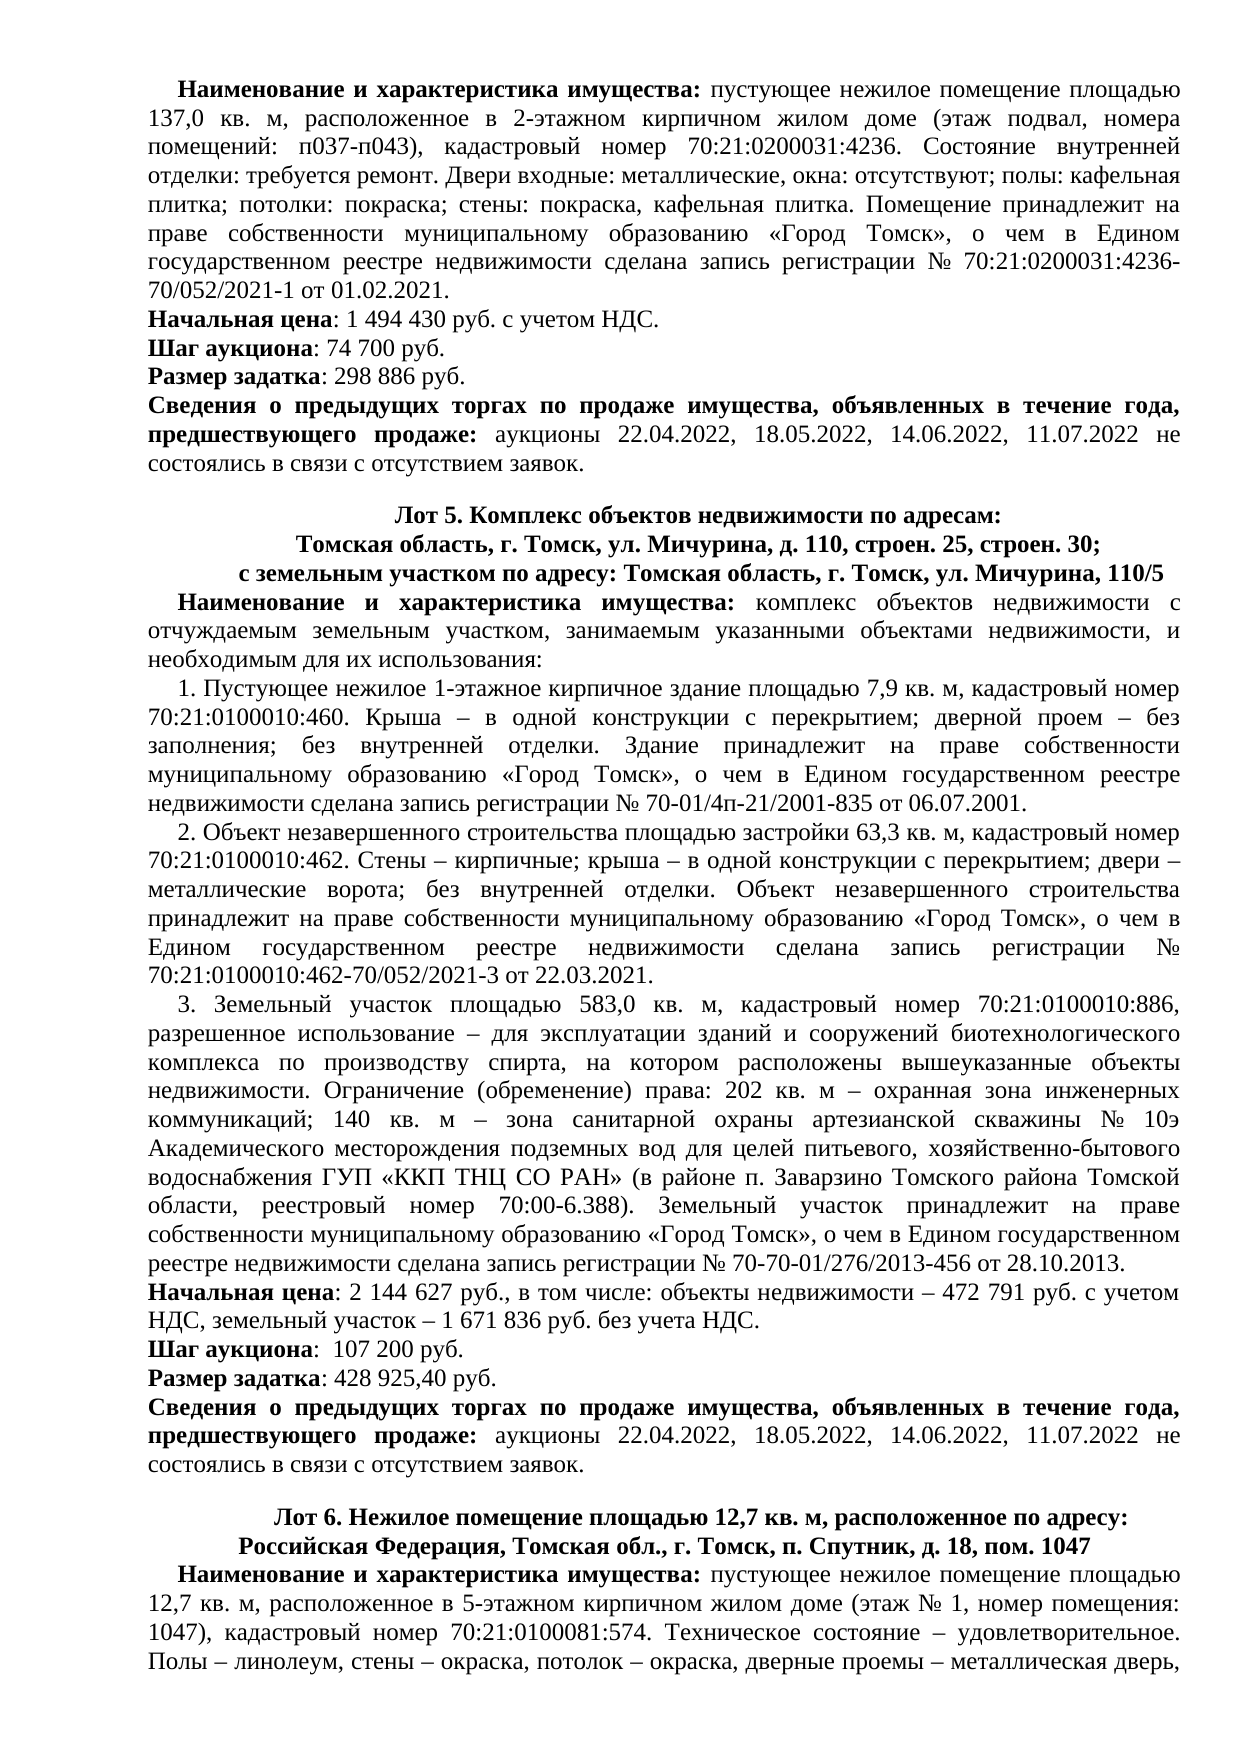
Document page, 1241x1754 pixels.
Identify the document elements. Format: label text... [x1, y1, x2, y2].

text Размер задатка: 298 886 руб. [148, 361, 1181, 390]
text Начальная цена: 2 144 627 руб., в том числе: объекты недвижимости – 472 791 руб. с учетом НДС, земельный участок – 1 671 836 руб. без учета НДС. [148, 1277, 1181, 1334]
text 2. Объект незавершенного строительства площадью застройки 63,3 кв. м, кадастровый номер 70:21:0100010:462. Стены – кирпичные; крыша – в одной конструкции с перекрытием; двери – металлические ворота; без внутренней отделки. Объект незавершенного строительства принадлежит на праве собственности муниципальному образованию «Город Томск», о чем в Едином государственном реестре недвижимости сделана запись регистрации № 70:21:0100010:462-70/052/2021-3 от 22.03.2021. [148, 817, 1181, 989]
text Томская область, г. Томск, ул. Мичурина, д. 110, строен. 25, строен. 30; [148, 529, 1181, 558]
text 3. Земельный участок площадью 583,0 кв. м, кадастровый номер 70:21:0100010:886, разрешенное использование – для эксплуатации зданий и сооружений биотехнологического комплекса по производству спирта, на котором расположены вышеуказанные объекты недвижимости. Ограничение (обременение) права: 202 кв. м – охранная зона инженерных коммуникаций; 140 кв. м – зона санитарной охраны артезианской скважины № 10э Академического месторождения подземных вод для целей питьевого, хозяйственно-бытового водоснабжения ГУП «ККП ТНЦ СО РАН» (в районе п. Заварзино Томского района Томской области, реестровый номер 70:00-6.388). Земельный участок принадлежит на праве собственности муниципальному образованию «Город Томск», о чем в Едином государственном реестре недвижимости сделана запись регистрации № 70-70-01/276/2013-456 от 28.10.2013. [148, 989, 1181, 1277]
text Лот 5. Комплекс объектов недвижимости по адресам: [148, 500, 1181, 529]
text Шаг аукциона: 74 700 руб. [148, 333, 1181, 361]
text Шаг аукциона: 107 200 руб. [148, 1334, 1181, 1363]
text Лот 6. Нежилое помещение площадью 12,7 кв. м, расположенное по адресу: Российская Федерация, Томская обл., г. Томск, п. Спутник, д. 18, пом. 1047 [148, 1502, 1181, 1559]
text Начальная цена: 1 494 430 руб. с учетом НДС. [148, 304, 1181, 333]
text Сведения о предыдущих торгах по продаже имущества, объявленных в течение года, предшествующего продаже: аукционы 22.04.2022, 18.05.2022, 14.06.2022, 11.07.2022 не состоялись в связи с отсутствием заявок. [148, 390, 1181, 476]
text Наименование и характеристика имущества: пустующее нежилое помещение площадью 12,7 кв. м, расположенное в 5-этажном кирпичном жилом доме (этаж № 1, номер помещения: 1047), кадастровый номер 70:21:0100081:574. Техническое состояние – удовлетворительное. Полы – линолеум, стены – окраска, потолок – окраска, дверные проемы – металлическая дверь, [148, 1559, 1181, 1674]
text 1. Пустующее нежилое 1-этажное кирпичное здание площадью 7,9 кв. м, кадастровый номер 70:21:0100010:460. Крыша – в одной конструкции с перекрытием; дверной проем – без заполнения; без внутренней отделки. Здание принадлежит на праве собственности муниципальному образованию «Город Томск», о чем в Едином государственном реестре недвижимости сделана запись регистрации № 70-01/4п-21/2001-835 от 06.07.2001. [148, 673, 1181, 817]
text Сведения о предыдущих торгах по продаже имущества, объявленных в течение года, предшествующего продаже: аукционы 22.04.2022, 18.05.2022, 14.06.2022, 11.07.2022 не состоялись в связи с отсутствием заявок. [148, 1392, 1181, 1478]
text Размер задатка: 428 925,40 руб. [148, 1363, 1181, 1392]
text Наименование и характеристика имущества: комплекс объектов недвижимости с отчуждаемым земельным участком, занимаемым указанными объектами недвижимости, и необходимым для их использования: [148, 587, 1181, 673]
text Наименование и характеристика имущества: пустующее нежилое помещение площадью 137,0 кв. м, расположенное в 2-этажном кирпичном жилом доме (этаж подвал, номера помещений: п037-п043), кадастровый номер 70:21:0200031:4236. Состояние внутренней отделки: требуется ремонт. Двери входные: металлические, окна: отсутствуют; полы: кафельная плитка; потолки: покраска; стены: покраска, кафельная плитка. Помещение принадлежит на праве собственности муниципальному образованию «Город Томск», о чем в Едином государственном реестре недвижимости сделана запись регистрации № 70:21:0200031:4236-70/052/2021-1 от 01.02.2021. [148, 74, 1181, 304]
text с земельным участком по адресу: Томская область, г. Томск, ул. Мичурина, 110/5 [148, 558, 1181, 587]
